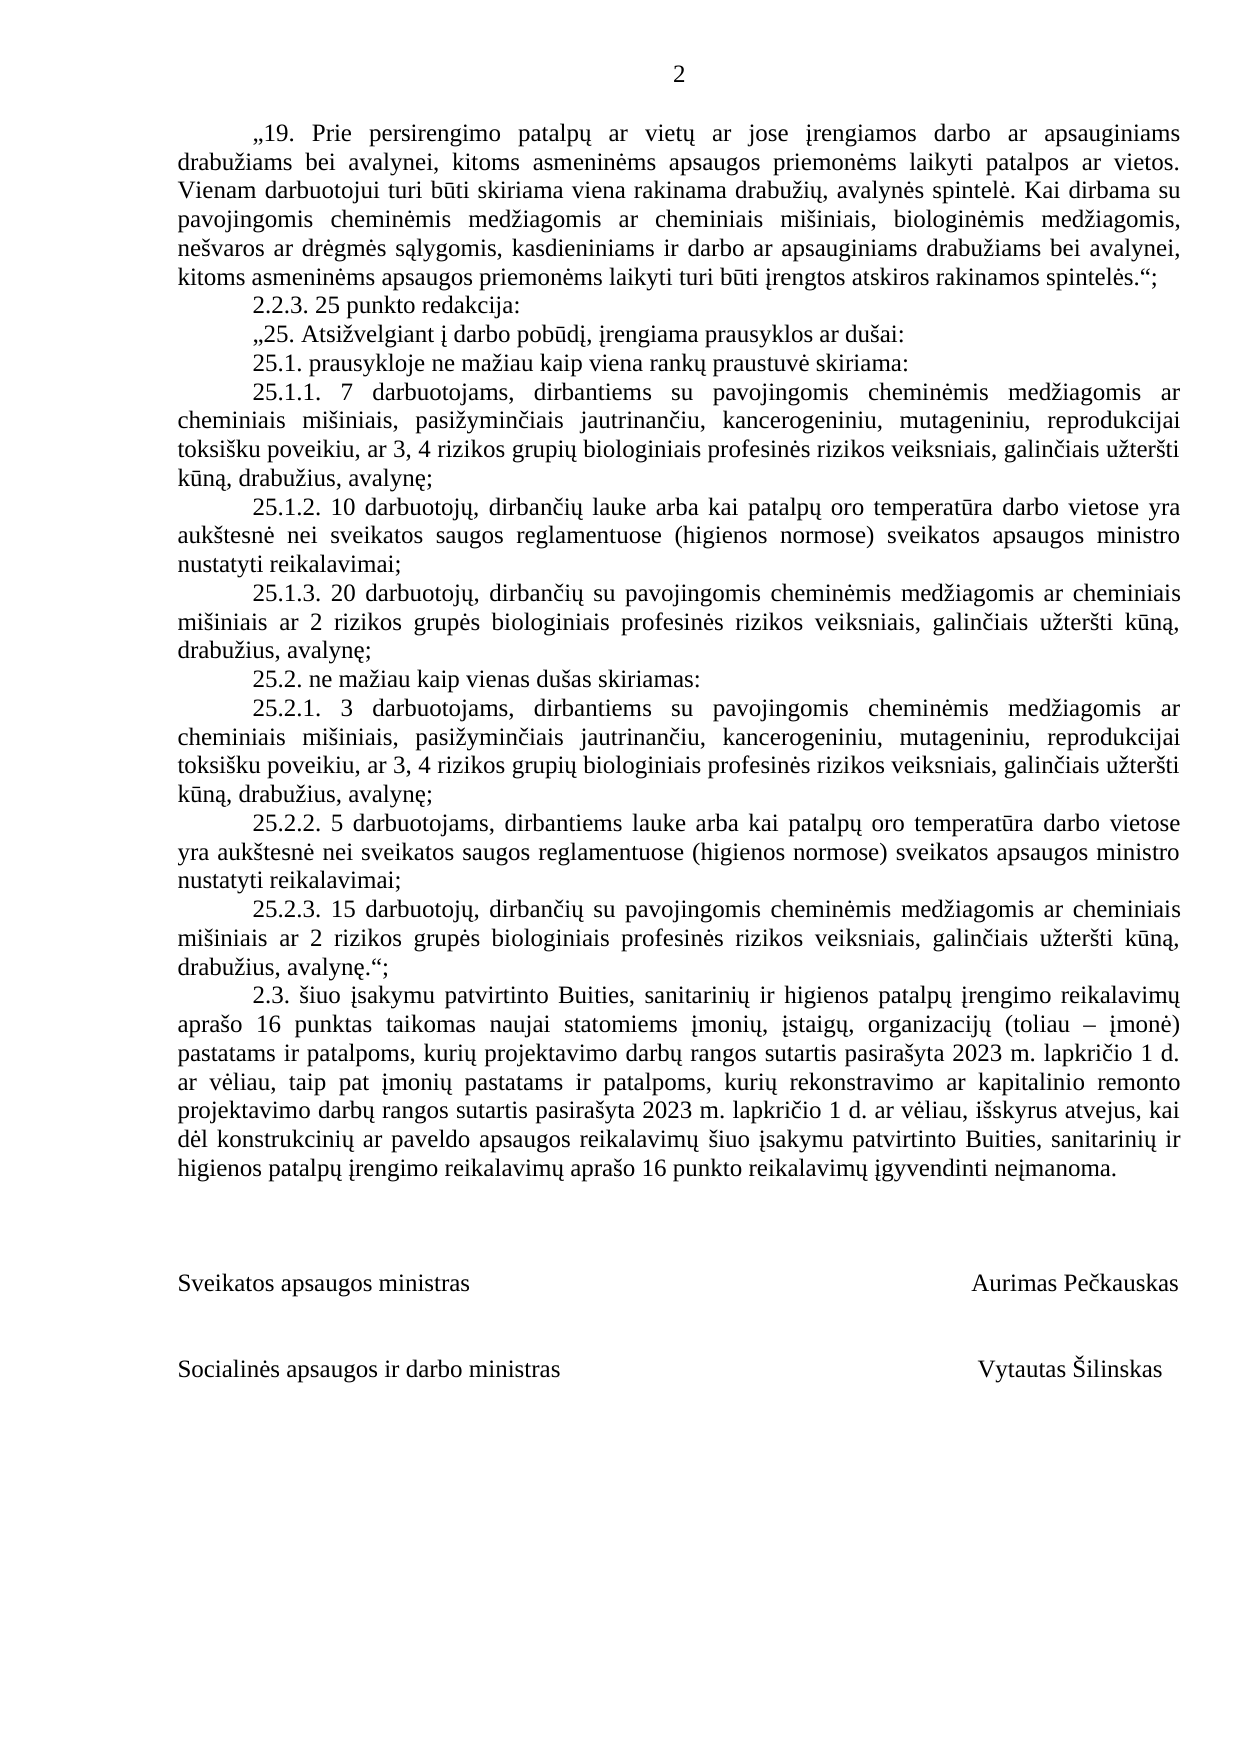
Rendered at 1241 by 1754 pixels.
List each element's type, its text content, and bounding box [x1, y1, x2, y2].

text „25. Atsižvelgiant į darbo pobūdį, įrengiama prausyklos ar dušai: [177, 319, 1181, 348]
text Socialinės apsaugos ir darbo ministras Vytautas Šilinskas [177, 1354, 1181, 1383]
text 25.2.1. 3 darbuotojams, dirbantiems su pavojingomis cheminėmis medžiagomis ar cheminiais mišiniais, pasižyminčiais jautrinančiu, kancerogeniniu, mutageniniu, reprodukcijai toksišku poveikiu, ar 3, 4 rizikos grupių biologiniais profesinės rizikos veiksniais, galinčiais užteršti kūną, drabužius, avalynę; [177, 693, 1181, 808]
text Sveikatos apsaugos ministras Aurimas Pečkauskas [177, 1268, 1181, 1297]
text 2.2.3. 25 punkto redakcija: [177, 291, 1181, 319]
text 25.1. prausykloje ne mažiau kaip viena rankų praustuvė skiriama: [177, 348, 1181, 377]
text 25.1.3. 20 darbuotojų, dirbančių su pavojingomis cheminėmis medžiagomis ar cheminiais mišiniais ar 2 rizikos grupės biologiniais profesinės rizikos veiksniais, galinčiais užteršti kūną, drabužius, avalynę; [177, 578, 1181, 664]
text 25.2.2. 5 darbuotojams, dirbantiems lauke arba kai patalpų oro temperatūra darbo vietose yra aukštesnė nei sveikatos saugos reglamentuose (higienos normose) sveikatos apsaugos ministro nustatyti reikalavimai; [177, 808, 1181, 894]
text 25.2. ne mažiau kaip vienas dušas skiriamas: [177, 664, 1181, 693]
text 25.1.1. 7 darbuotojams, dirbantiems su pavojingomis cheminėmis medžiagomis ar cheminiais mišiniais, pasižyminčiais jautrinančiu, kancerogeniniu, mutageniniu, reprodukcijai toksišku poveikiu, ar 3, 4 rizikos grupių biologiniais profesinės rizikos veiksniais, galinčiais užteršti kūną, drabužius, avalynę; [177, 377, 1181, 492]
text „19. Prie persirengimo patalpų ar vietų ar jose įrengiamos darbo ar apsauginiams drabužiams bei avalynei, kitoms asmeninėms apsaugos priemonėms laikyti patalpos ar vietos. Vienam darbuotojui turi būti skiriama viena rakinama drabužių, avalynės spintelė. Kai dirbama su pavojingomis cheminėmis medžiagomis ar cheminiais mišiniais, biologinėmis medžiagomis, nešvaros ar drėgmės sąlygomis, kasdieniniams ir darbo ar apsauginiams drabužiams bei avalynei, kitoms asmeninėms apsaugos priemonėms laikyti turi būti įrengtos atskiros rakinamos spintelės.“; [177, 118, 1181, 291]
text 2.3. šiuo įsakymu patvirtinto Buities, sanitarinių ir higienos patalpų įrengimo reikalavimų aprašo 16 punktas taikomas naujai statomiems įmonių, įstaigų, organizacijų (toliau – įmonė) pastatams ir patalpoms, kurių projektavimo darbų rangos sutartis pasirašyta 2023 m. lapkričio 1 d. ar vėliau, taip pat įmonių pastatams ir patalpoms, kurių rekonstravimo ar kapitalinio remonto projektavimo darbų rangos sutartis pasirašyta 2023 m. lapkričio 1 d. ar vėliau, išskyrus atvejus, kai dėl konstrukcinių ar paveldo apsaugos reikalavimų šiuo įsakymu patvirtinto Buities, sanitarinių ir higienos patalpų įrengimo reikalavimų aprašo 16 punkto reikalavimų įgyvendinti neįmanoma. [177, 981, 1181, 1182]
text 25.1.2. 10 darbuotojų, dirbančių lauke arba kai patalpų oro temperatūra darbo vietose yra aukštesnė nei sveikatos saugos reglamentuose (higienos normose) sveikatos apsaugos ministro nustatyti reikalavimai; [177, 492, 1181, 578]
text 25.2.3. 15 darbuotojų, dirbančių su pavojingomis cheminėmis medžiagomis ar cheminiais mišiniais ar 2 rizikos grupės biologiniais profesinės rizikos veiksniais, galinčiais užteršti kūną, drabužius, avalynę.“; [177, 894, 1181, 981]
